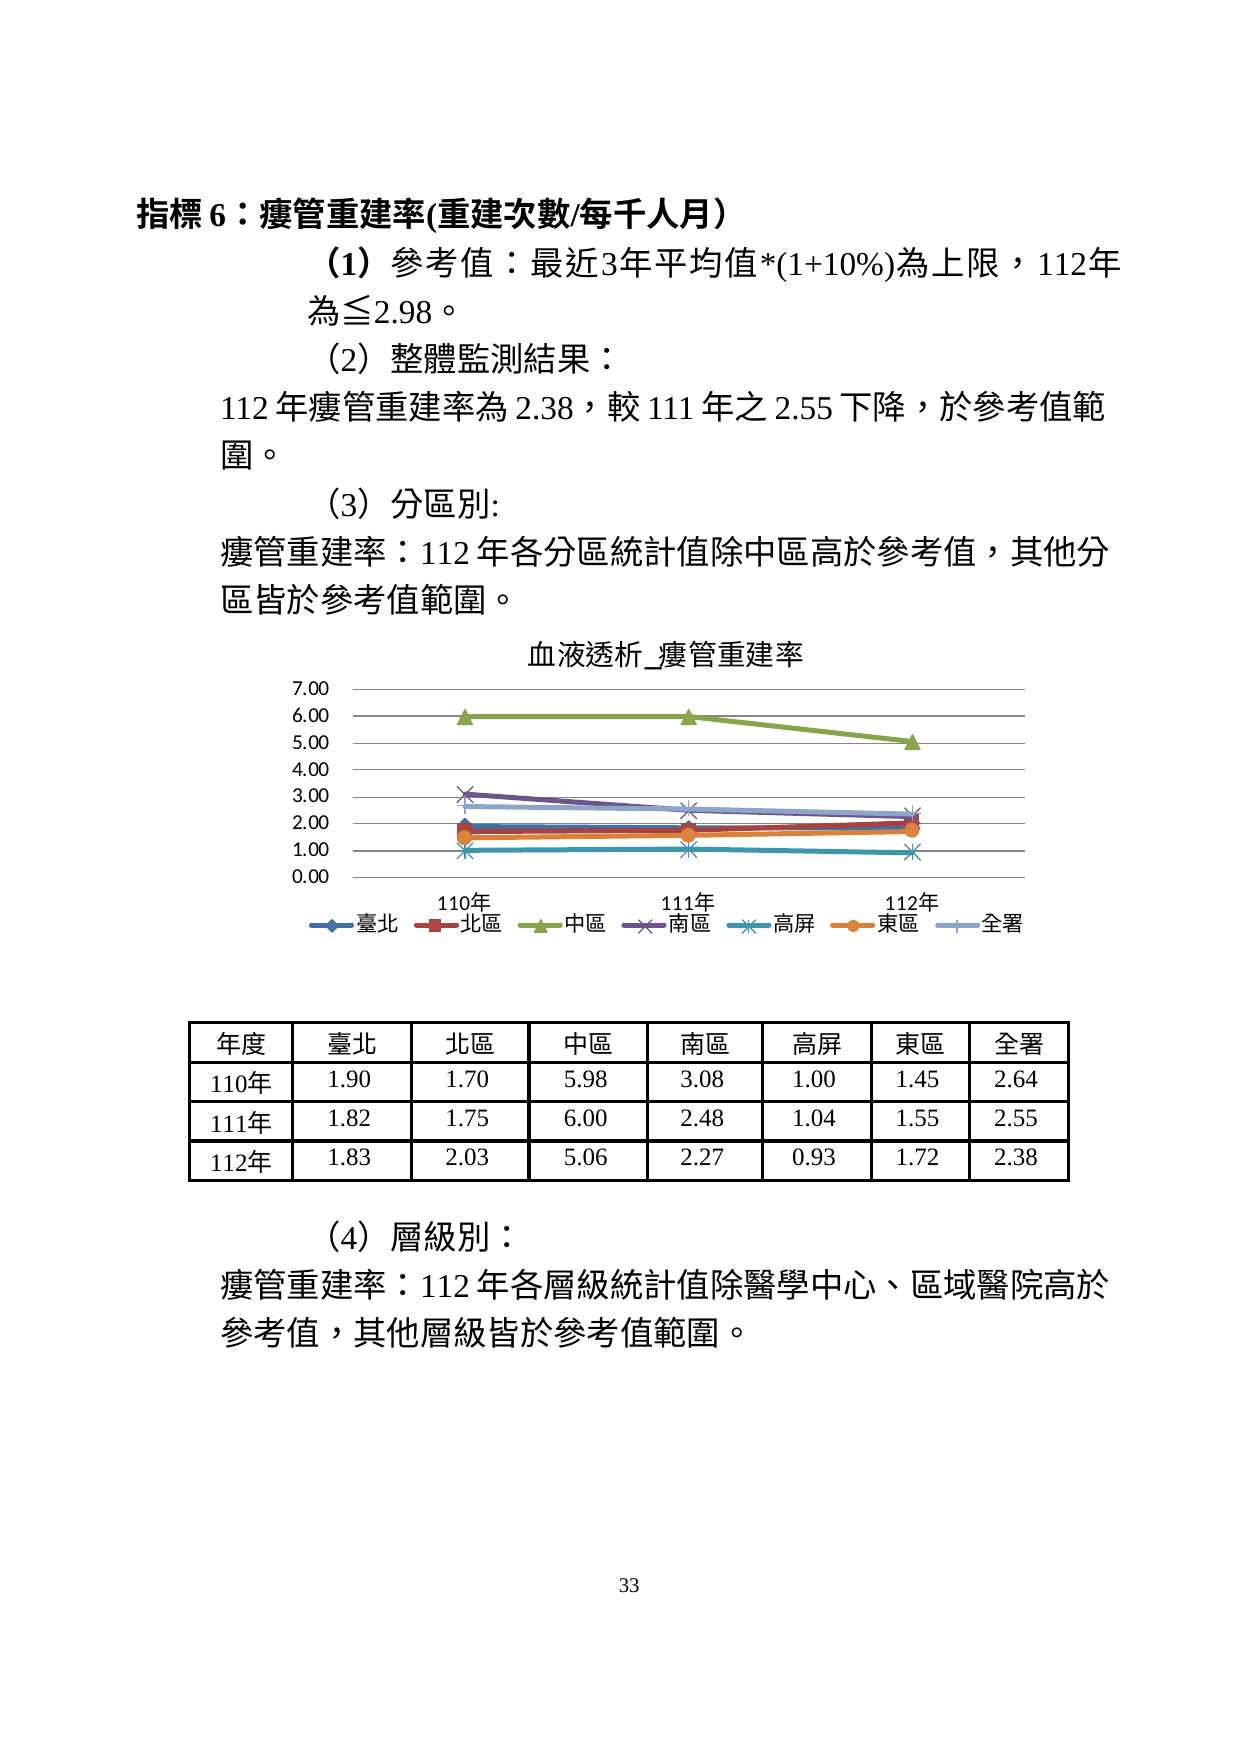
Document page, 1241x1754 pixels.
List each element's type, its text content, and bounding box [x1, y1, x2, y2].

table_cell 1.72 [873, 1143, 968, 1179]
subtitle 指標6：瘻管重建率(重建次數/每千人月） [136, 188, 1122, 236]
table_cell 1.70 [413, 1064, 527, 1100]
table_cell 110年 [191, 1064, 291, 1100]
table_cell 1.90 [294, 1064, 410, 1100]
table_cell 1.00 [764, 1064, 870, 1100]
table_cell 1.45 [873, 1064, 968, 1100]
text 瘻管重建率：112年各層級統計值除醫學中心、區域醫院高於參考值，其他層級皆於參考值範圍。 [220, 1259, 1111, 1355]
text 瘻管重建率：112年各分區統計值除中區高於參考值，其他分區皆於參考值範圍。 [220, 526, 1111, 622]
table_header 中區 [531, 1024, 646, 1061]
table_cell 3.08 [649, 1064, 761, 1100]
list 分區別: [307, 477, 1122, 526]
text 112年瘻管重建率為2.38，較111年之2.55下降，於參考值範圍。 [220, 381, 1111, 477]
table_cell 2.64 [971, 1064, 1067, 1100]
table_cell 112年 [191, 1143, 291, 1179]
list 參考值：最近3年平均值*(1+10%)為上限，112年為≦2.98。 [307, 236, 1122, 333]
table_header 臺北 [294, 1024, 410, 1061]
table_cell 5.06 [531, 1143, 646, 1179]
table_cell 0.93 [764, 1143, 870, 1179]
table_header 高屏 [764, 1024, 870, 1061]
table_header 東區 [873, 1024, 968, 1061]
table_cell 1.83 [294, 1143, 410, 1179]
table_cell 1.82 [294, 1103, 410, 1139]
table_header 北區 [413, 1024, 527, 1061]
table_cell 2.55 [971, 1103, 1067, 1139]
table_cell 2.48 [649, 1103, 761, 1139]
table_cell 2.03 [413, 1143, 527, 1179]
table_cell 2.27 [649, 1143, 761, 1179]
table_header 全署 [971, 1024, 1067, 1061]
table_header [136, 964, 1053, 997]
table_cell 1.04 [764, 1103, 870, 1139]
table_header 年度 [191, 1024, 291, 1061]
table_cell 6.00 [531, 1103, 646, 1139]
table_cell 1.55 [873, 1103, 968, 1139]
list 層級別： [307, 1211, 1122, 1259]
table_header 南區 [649, 1024, 761, 1061]
table_cell 5.98 [531, 1064, 646, 1100]
list 整體監測結果： [307, 333, 1122, 381]
table_cell 1.75 [413, 1103, 527, 1139]
table_cell 111年 [191, 1103, 291, 1139]
table_cell 2.38 [971, 1143, 1067, 1179]
